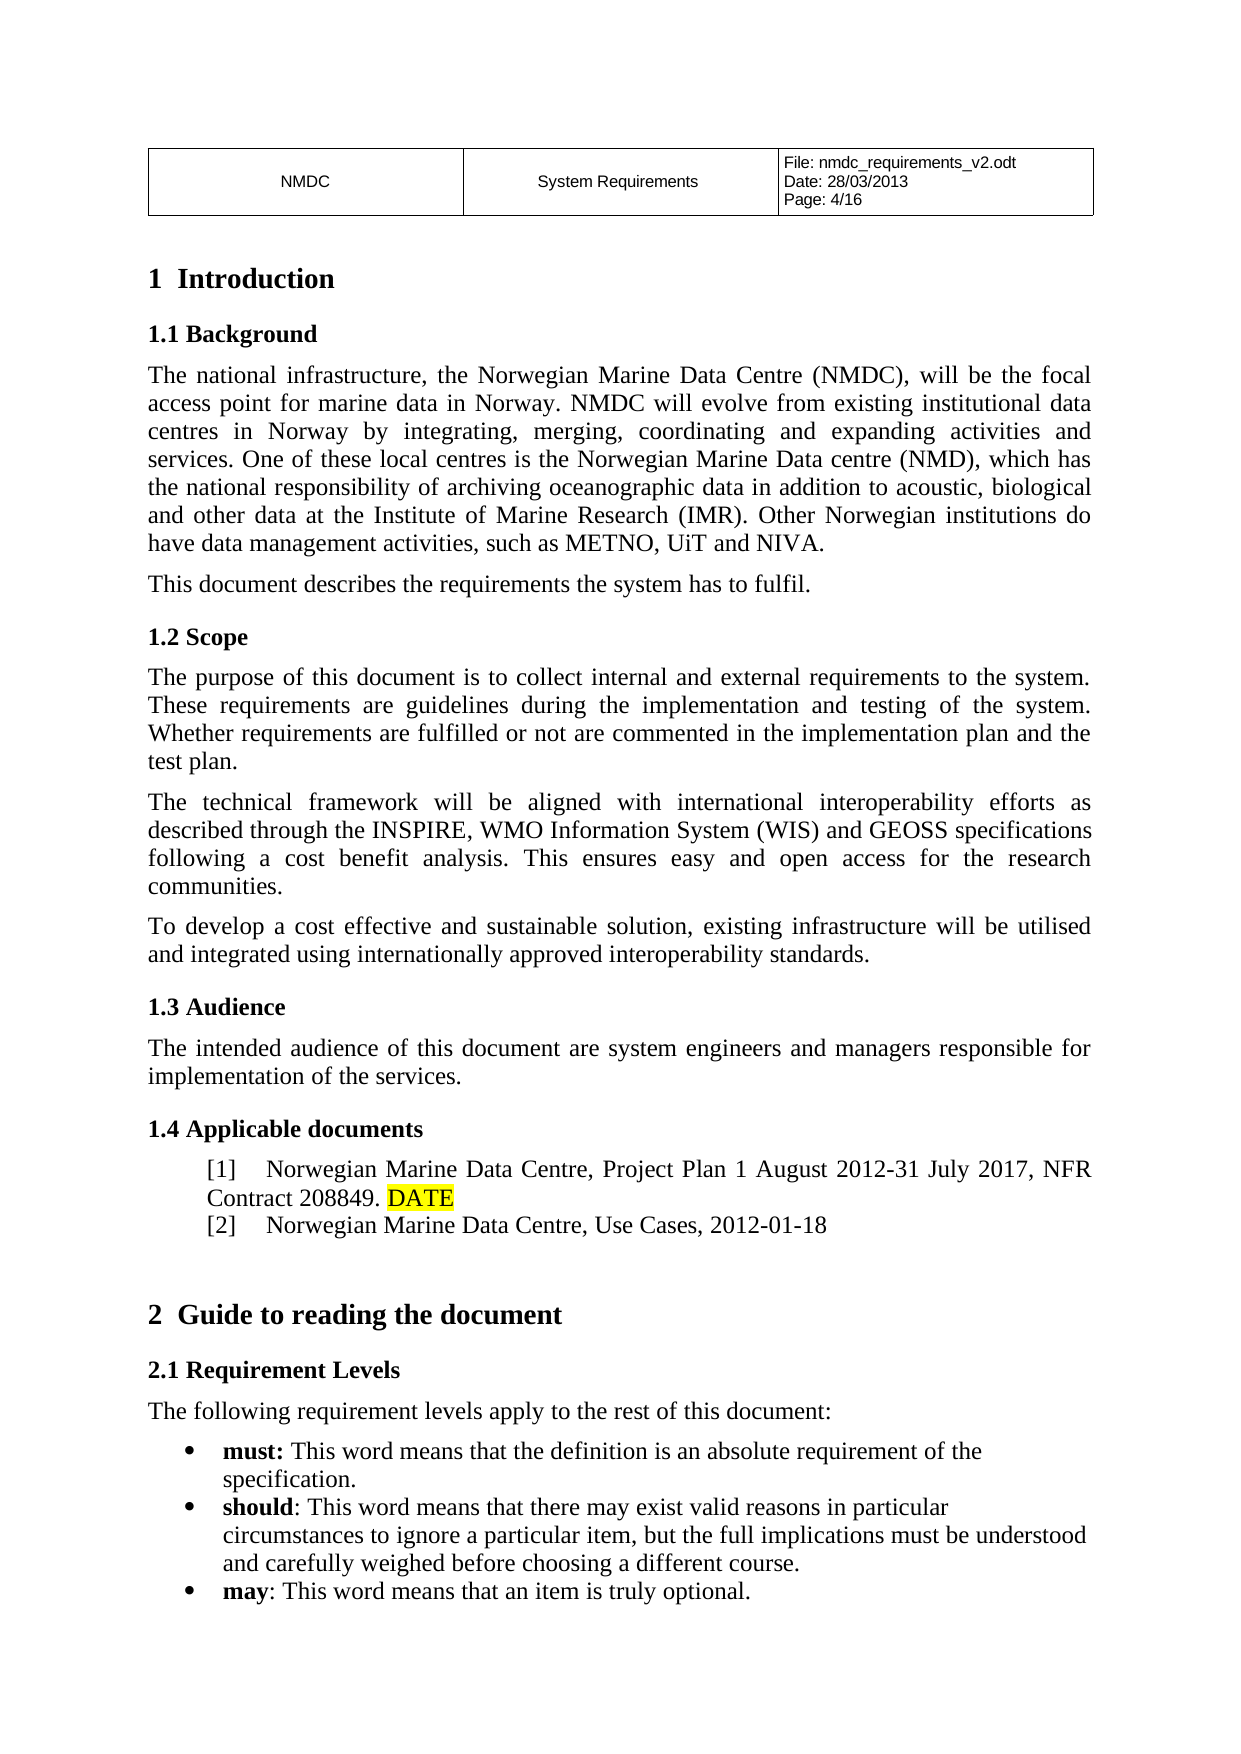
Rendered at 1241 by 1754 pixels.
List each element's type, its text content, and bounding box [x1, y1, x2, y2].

subtitle Requirement Levels [148, 1356, 1093, 1384]
text This document describes the requirements the system has to fulfil. [148, 569, 1093, 598]
text The purpose of this document is to collect internal and external requirements to the system. These requirements are guidelines during the implementation and testing of the system. Whether requirements are fulfilled or not are commented in the implementation plan and the test plan. [148, 663, 1093, 775]
text The following requirement levels apply to the rest of this document: [148, 1397, 1093, 1424]
list must: This word means that the definition is an absolute requirement of the specification. [185, 1437, 1093, 1493]
text The intended audience of this document are system engineers and managers responsible for implementation of the services. [148, 1034, 1093, 1090]
subtitle Applicable documents [148, 1115, 1093, 1143]
text To develop a cost effective and sustainable solution, existing infrastructure will be utilised and integrated using internationally approved interoperability standards. [148, 912, 1093, 968]
text The national infrastructure, the Norwegian Marine Data Centre (NMDC), will be the focal access point for marine data in Norway. NMDC will evolve from existing institutional data centres in Norway by integrating, merging, coordinating and expanding activities and services. One of these local centres is the Norwegian Marine Data centre (NMD), which has the national responsibility of archiving oceanographic data in addition to acoustic, biological and other data at the Institute of Marine Research (IMR). Other Norwegian institutions do have data management activities, such as METNO, UiT and NIVA. [148, 361, 1093, 557]
text The technical framework will be aligned with international interoperability efforts as described through the INSPIRE, WMO Information System (WIS) and GEOSS specifications following a cost benefit analysis. This ensures easy and open access for the research communities. [148, 788, 1093, 900]
list should: This word means that there may exist valid reasons in particular circumstances to ignore a particular item, but the full implications must be understood and carefully weighed before choosing a different course. [185, 1493, 1093, 1577]
list Norwegian Marine Data Centre, Use Cases, 2012-01-18 [148, 1211, 1093, 1239]
subtitle Background [148, 320, 1093, 348]
subtitle Guide to reading the document [148, 1298, 1093, 1331]
subtitle Audience [148, 993, 1093, 1021]
subtitle Introduction [148, 263, 1093, 295]
list Norwegian Marine Data Centre, Project Plan 1 August 2012-31 July 2017, NFR Contract 208849. DATE [148, 1155, 1093, 1211]
list may: This word means that an item is truly optional. [185, 1577, 1093, 1605]
subtitle Scope [148, 623, 1093, 651]
